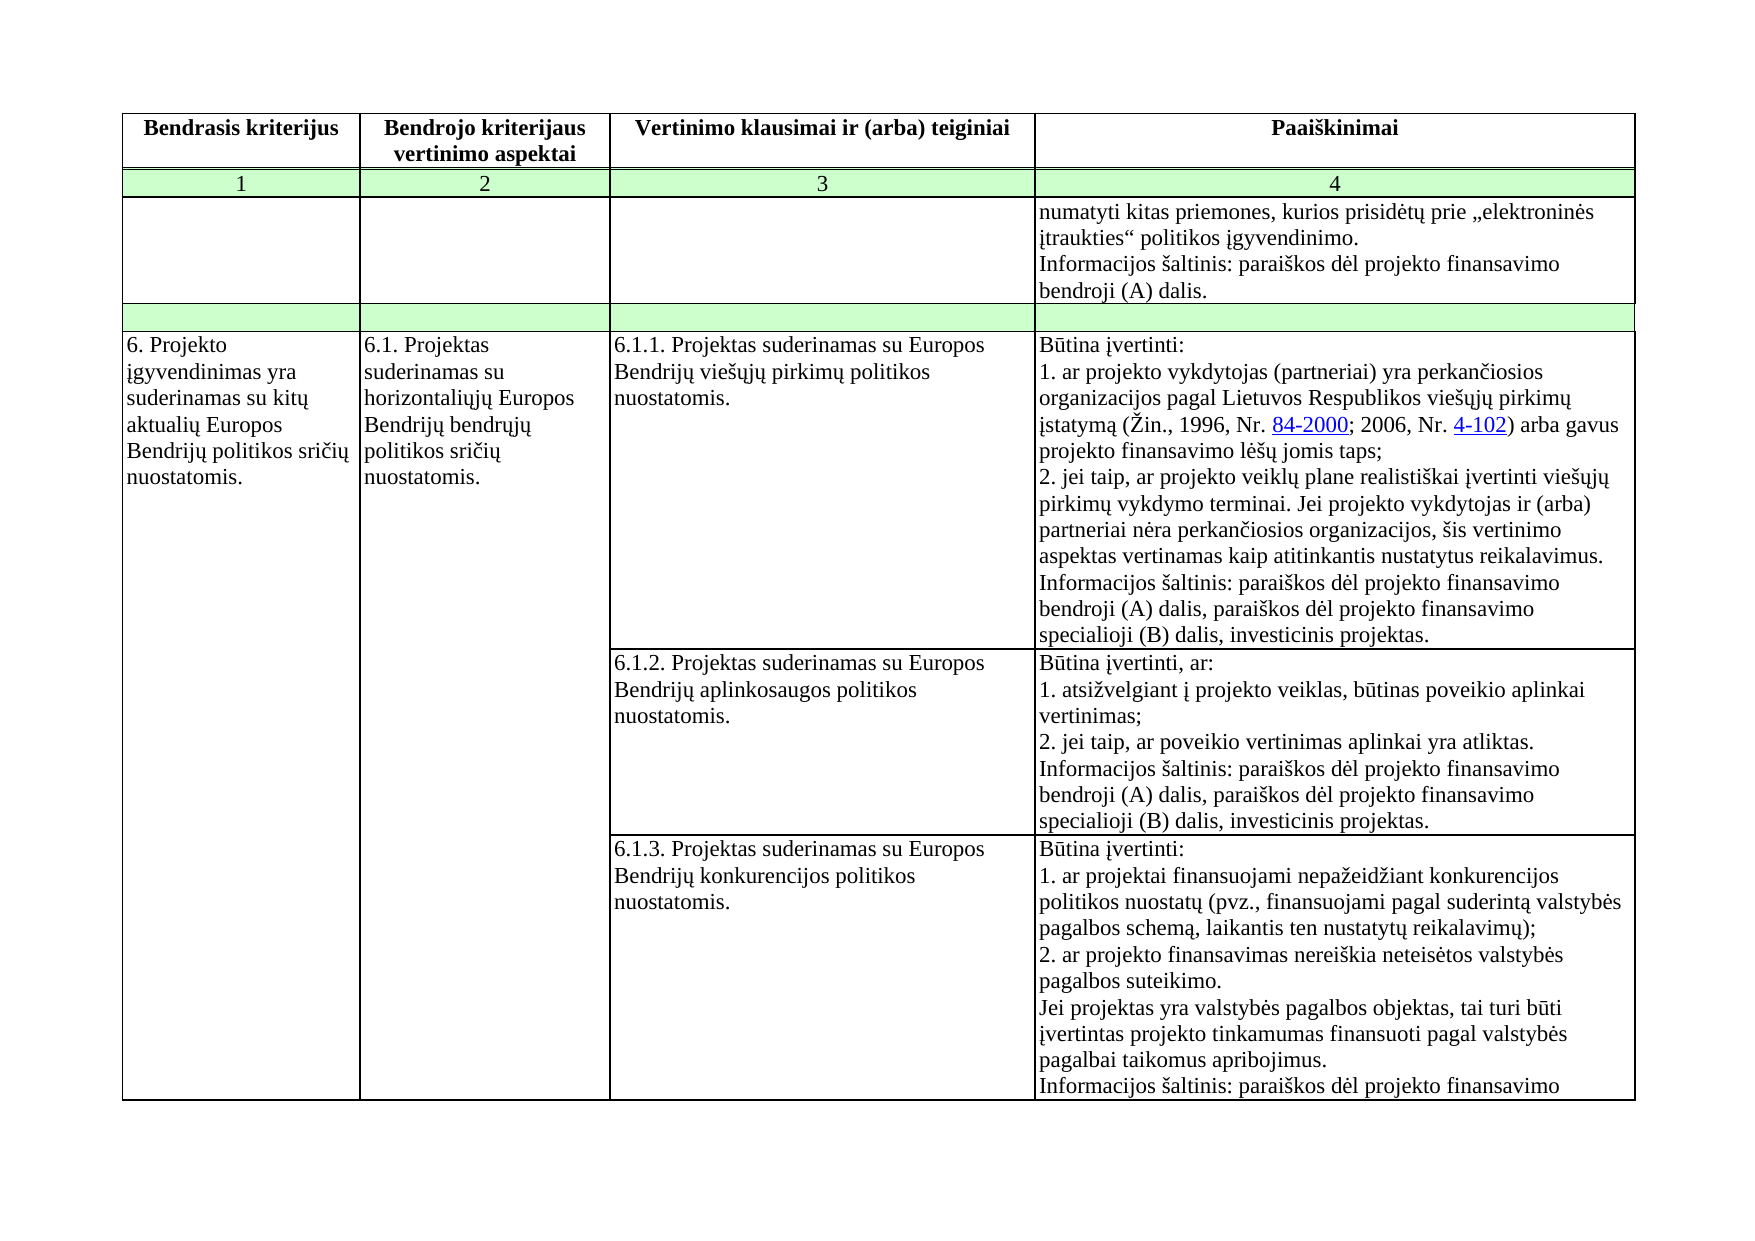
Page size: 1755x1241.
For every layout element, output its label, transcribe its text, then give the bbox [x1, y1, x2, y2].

table_header Bendrojo kriterijaus vertinimo aspektai [361, 114, 609, 167]
table_cell Būtina įvertinti, ar: 1. atsižvelgiant į projekto veiklas, būtinas poveikio aplinkai vertinimas; 2. jei taip, ar poveikio vertinimas aplinkai yra atliktas. Informacijos šaltinis: paraiškos dėl projekto finansavimo bendroji (A) dalis, paraiškos dėl projekto finansavimo specialioji (B) dalis, investicinis projektas. [1036, 650, 1634, 834]
table_cell [611, 198, 1034, 303]
table_cell 6.1.1. Projektas suderinamas su Europos Bendrijų viešųjų pirkimų politikos nuostatomis. [611, 332, 1034, 648]
table_cell Būtina įvertinti: 1. ar projekto vykdytojas (partneriai) yra perkančiosios organizacijos pagal Lietuvos Respublikos viešųjų pirkimų įstatymą (Žin., 1996, Nr. 84-2000; 2006, Nr. 4-102) arba gavus projekto finansavimo lėšų jomis taps; 2. jei taip, ar projekto veiklų plane realistiškai įvertinti viešųjų pirkimų vykdymo terminai. Jei projekto vykdytojas ir (arba) partneriai nėra perkančiosios organizacijos, šis vertinimo aspektas vertinamas kaip atitinkantis nustatytus reikalavimus. Informacijos šaltinis: paraiškos dėl projekto finansavimo bendroji (A) dalis, paraiškos dėl projekto finansavimo specialioji (B) dalis, investicinis projektas. [1036, 332, 1634, 648]
table_header Paaiškinimai [1036, 114, 1634, 167]
table_cell numatyti kitas priemones, kurios prisidėtų prie „elektroninės įtraukties“ politikos įgyvendinimo. Informacijos šaltinis: paraiškos dėl projekto finansavimo bendroji (A) dalis. [1036, 198, 1634, 303]
table_cell [361, 304, 609, 331]
table_header Bendrasis kriterijus [123, 114, 359, 167]
table_cell 6.1. Projektas suderinamas su horizontaliųjų Europos Bendrijų bendrųjų politikos sričių nuostatomis. [361, 332, 609, 1099]
table_cell [611, 304, 1034, 331]
table_cell 6.1.3. Projektas suderinamas su Europos Bendrijų konkurencijos politikos nuostatomis. [611, 836, 1034, 1099]
table_cell 6. Projekto įgyvendinimas yra suderinamas su kitų aktualių Europos Bendrijų politikos sričių nuostatomis. [123, 332, 359, 1099]
table_cell [361, 198, 609, 303]
table_cell Būtina įvertinti: 1. ar projektai finansuojami nepažeidžiant konkurencijos politikos nuostatų (pvz., finansuojami pagal suderintą valstybės pagalbos schemą, laikantis ten nustatytų reikalavimų); 2. ar projekto finansavimas nereiškia neteisėtos valstybės pagalbos suteikimo. Jei projektas yra valstybės pagalbos objektas, tai turi būti įvertintas projekto tinkamumas finansuoti pagal valstybės pagalbai taikomus apribojimus. Informacijos šaltinis: paraiškos dėl projekto finansavimo [1036, 836, 1634, 1099]
table_cell [123, 304, 359, 331]
table_cell 3 [611, 170, 1034, 196]
table_cell 6.1.2. Projektas suderinamas su Europos Bendrijų aplinkosaugos politikos nuostatomis. [611, 650, 1034, 834]
table_cell 1 [123, 170, 359, 196]
table_cell [123, 198, 359, 303]
table_cell [1036, 304, 1634, 331]
table_cell 4 [1036, 170, 1634, 196]
table_cell 2 [361, 170, 609, 196]
table_header Vertinimo klausimai ir (arba) teiginiai [611, 114, 1034, 167]
